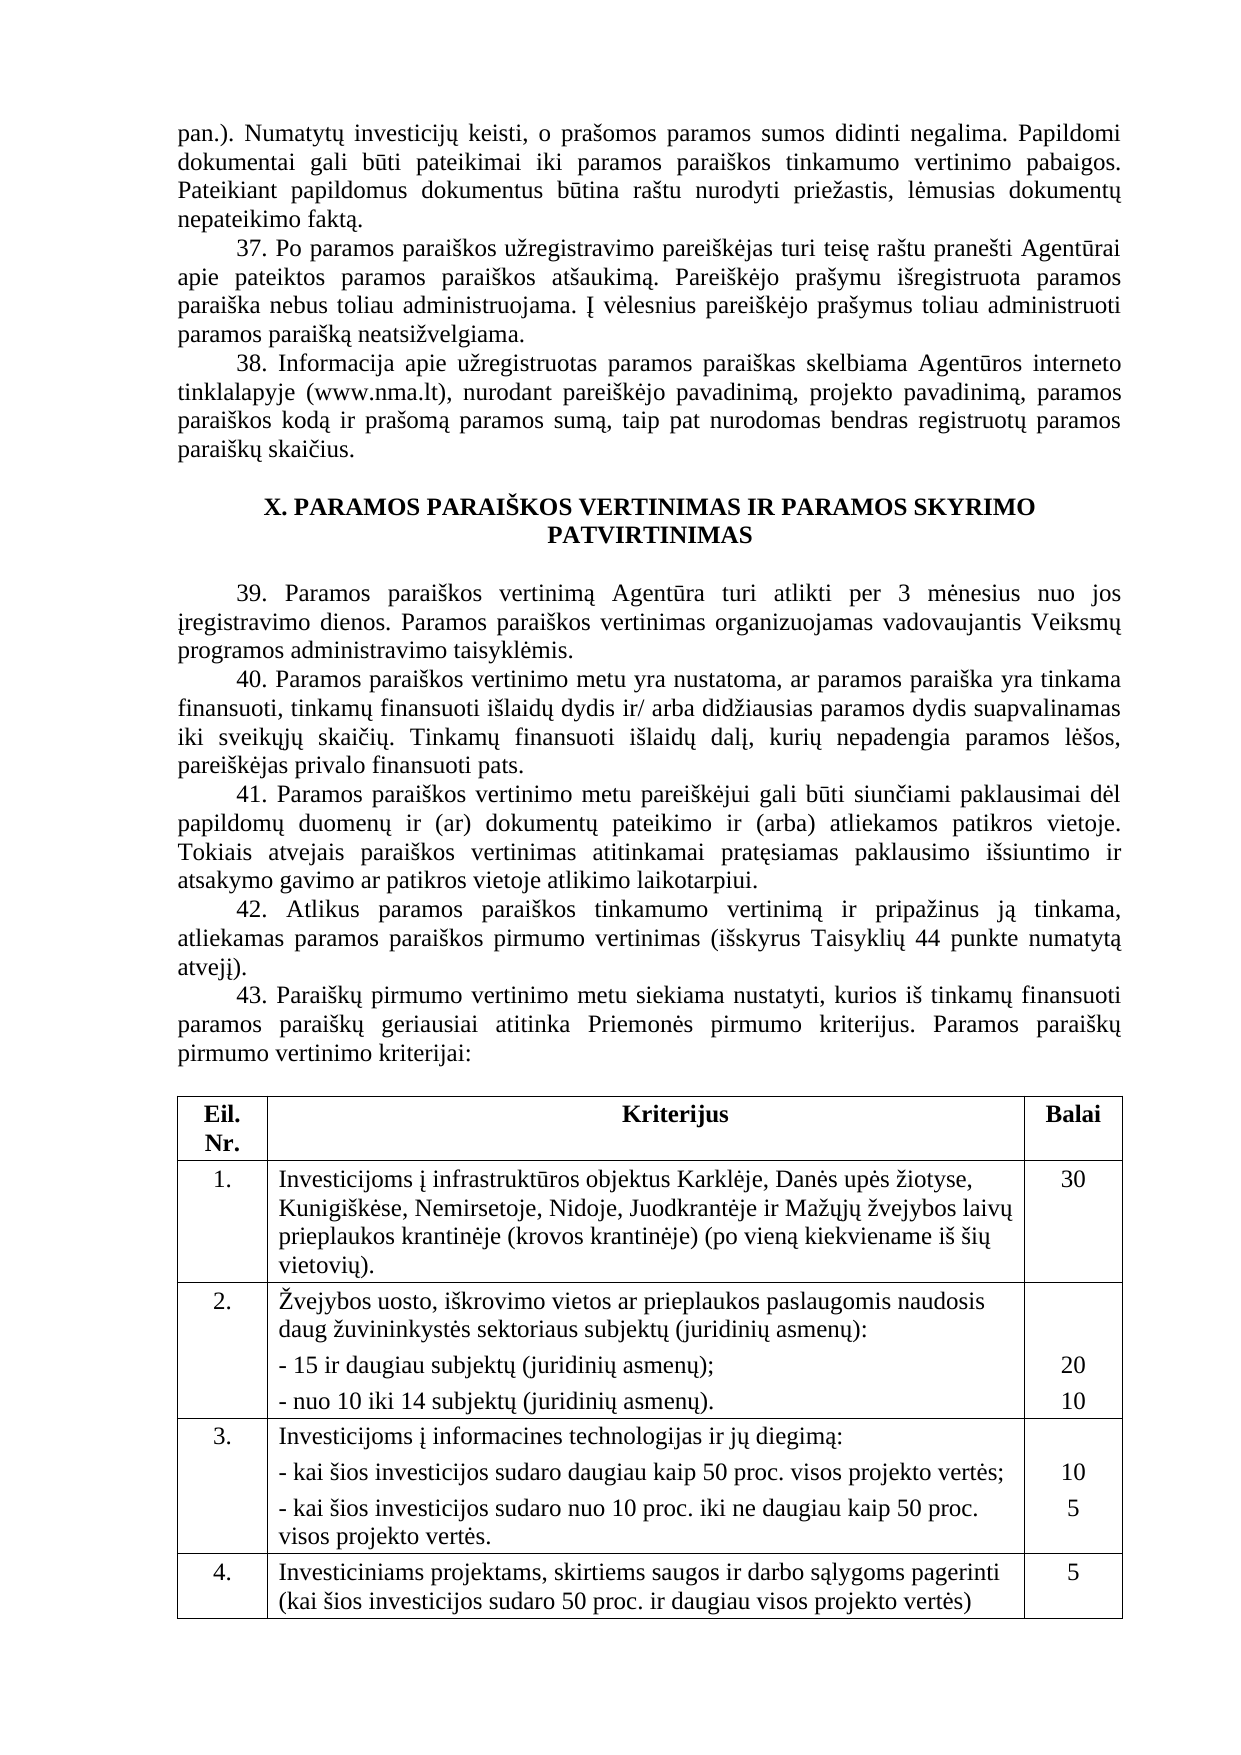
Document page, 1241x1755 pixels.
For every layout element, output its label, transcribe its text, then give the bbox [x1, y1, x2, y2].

table_cell - nuo 10 iki 14 subjektų (juridinių asmenų). [268, 1382, 1024, 1417]
text 40. Paramos paraiškos vertinimo metu yra nustatoma, ar paramos paraiška yra tinkama finansuoti, tinkamų finansuoti išlaidų dydis ir/ arba didžiausias paramos dydis suapvalinamas iki sveikųjų skaičių. Tinkamų finansuoti išlaidų dalį, kurių nepadengia paramos lėšos, pareiškėjas privalo finansuoti pats. [177, 664, 1122, 779]
text 37. Po paramos paraiškos užregistravimo pareiškėjas turi teisę raštu pranešti Agentūrai apie pateiktos paramos paraiškos atšaukimą. Pareiškėjo prašymu išregistruota paramos paraiška nebus toliau administruojama. Į vėlesnius pareiškėjo prašymus toliau administruoti paramos paraišką neatsižvelgiama. [177, 233, 1122, 348]
table_header Balai [1025, 1097, 1122, 1160]
text X. PARAMOS PARAIŠKOS VERTINIMAS IR PARAMOS SKYRIMO PATVIRTINIMAS [177, 492, 1122, 549]
table_cell 2. [178, 1283, 267, 1417]
text 41. Paramos paraiškos vertinimo metu pareiškėjui gali būti siunčiami paklausimai dėl papildomų duomenų ir (ar) dokumentų pateikimo ir (arba) atliekamos patikros vietoje. Tokiais atvejais paraiškos vertinimas atitinkamai pratęsiamas paklausimo išsiuntimo ir atsakymo gavimo ar patikros vietoje atlikimo laikotarpiui. [177, 779, 1122, 894]
table_cell [1025, 1283, 1122, 1346]
table_cell 20 [1025, 1346, 1122, 1382]
table_cell 3. [178, 1419, 267, 1553]
text 43. Paraiškų pirmumo vertinimo metu siekiama nustatyti, kurios iš tinkamų finansuoti paramos paraiškų geriausiai atitinka Priemonės pirmumo kriterijus. Paramos paraiškų pirmumo vertinimo kriterijai: [177, 981, 1122, 1067]
table_cell 10 [1025, 1453, 1122, 1489]
table_cell - kai šios investicijos sudaro nuo 10 proc. iki ne daugiau kaip 50 proc. visos projekto vertės. [268, 1489, 1024, 1553]
text 39. Paramos paraiškos vertinimą Agentūra turi atlikti per 3 mėnesius nuo jos įregistravimo dienos. Paramos paraiškos vertinimas organizuojamas vadovaujantis Veiksmų programos administravimo taisyklėmis. [177, 578, 1122, 664]
table_cell 10 [1025, 1382, 1122, 1417]
table_cell - 15 ir daugiau subjektų (juridinių asmenų); [268, 1346, 1024, 1382]
table_cell Žvejybos uosto, iškrovimo vietos ar prieplaukos paslaugomis naudosis daug žuvininkystės sektoriaus subjektų (juridinių asmenų): [268, 1283, 1024, 1346]
table_cell 4. [178, 1554, 267, 1617]
table_cell Investicijoms į infrastruktūros objektus Karklėje, Danės upės žiotyse, Kunigiškėse, Nemirsetoje, Nidoje, Juodkrantėje ir Mažųjų žvejybos laivų prieplaukos krantinėje (krovos krantinėje) (po vieną kiekviename iš šių vietovių). [268, 1161, 1024, 1282]
table_cell 1. [178, 1161, 267, 1282]
table_cell Investiciniams projektams, skirtiems saugos ir darbo sąlygoms pagerinti (kai šios investicijos sudaro 50 proc. ir daugiau visos projekto vertės) [268, 1554, 1024, 1617]
table_cell [1025, 1419, 1122, 1453]
table_cell 30 [1025, 1161, 1122, 1282]
table_header Kriterijus [268, 1097, 1024, 1160]
text 38. Informacija apie užregistruotas paramos paraiškas skelbiama Agentūros interneto tinklalapyje (www.nma.lt), nurodant pareiškėjo pavadinimą, projekto pavadinimą, paramos paraiškos kodą ir prašomą paramos sumą, taip pat nurodomas bendras registruotų paramos paraiškų skaičius. [177, 348, 1122, 463]
table_header Eil. Nr. [178, 1097, 267, 1160]
table_cell 5 [1025, 1489, 1122, 1553]
table_cell 5 [1025, 1554, 1122, 1617]
text pan.). Numatytų investicijų keisti, o prašomos paramos sumos didinti negalima. Papildomi dokumentai gali būti pateikimai iki paramos paraiškos tinkamumo vertinimo pabaigos. Pateikiant papildomus dokumentus būtina raštu nurodyti priežastis, lėmusias dokumentų nepateikimo faktą. [177, 118, 1122, 233]
table_cell - kai šios investicijos sudaro daugiau kaip 50 proc. visos projekto vertės; [268, 1453, 1024, 1489]
table_cell Investicijoms į informacines technologijas ir jų diegimą: [268, 1419, 1024, 1453]
text 42. Atlikus paramos paraiškos tinkamumo vertinimą ir pripažinus ją tinkama, atliekamas paramos paraiškos pirmumo vertinimas (išskyrus Taisyklių 44 punkte numatytą atvejį). [177, 894, 1122, 981]
